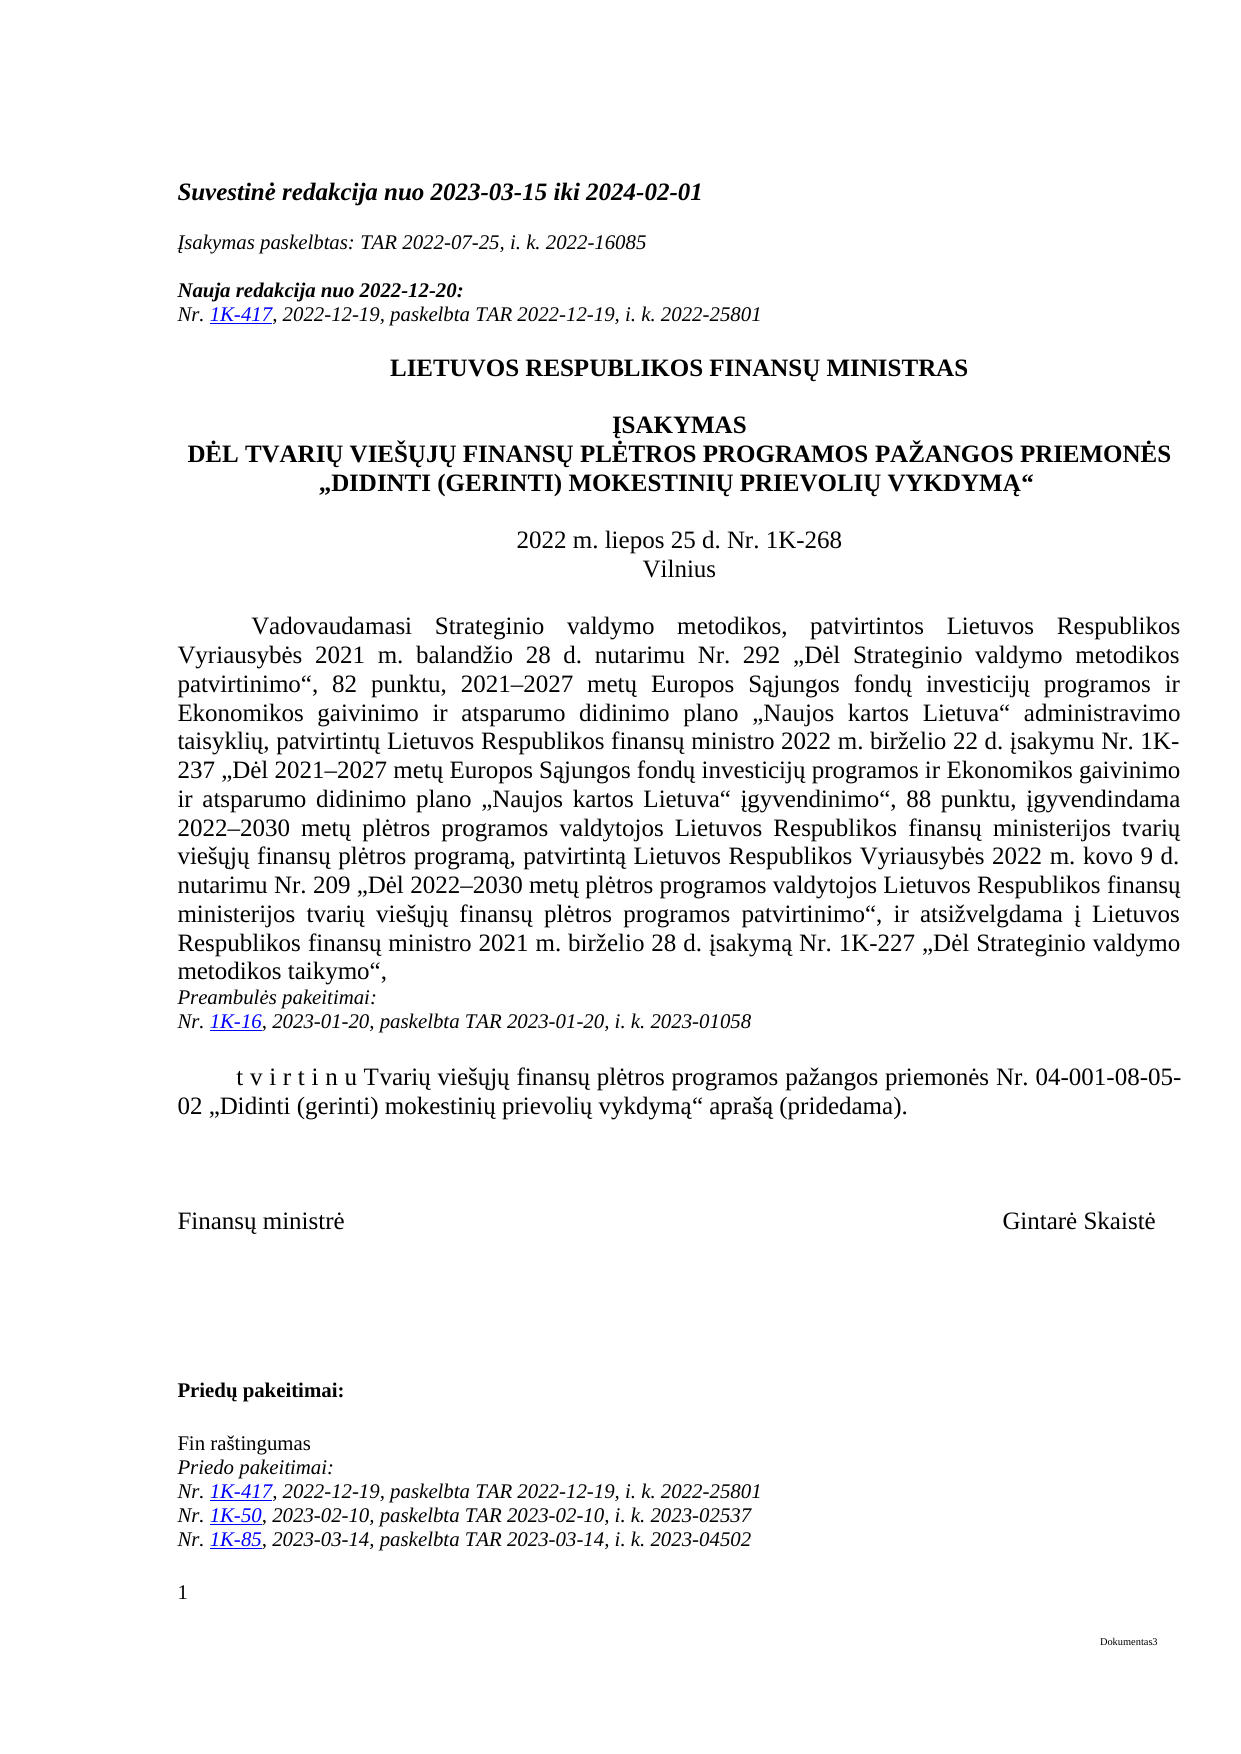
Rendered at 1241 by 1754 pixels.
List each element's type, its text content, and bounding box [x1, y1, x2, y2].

text Įsakymas paskelbtas: TAR 2022-07-25, i. k. 2022-16085 [177, 230, 1181, 254]
text t v i r t i n u Tvarių viešųjų finansų plėtros programos pažangos priemonės Nr. 04-001-08-05-02 „Didinti (gerinti) mokestinių prievolių vykdymą“ aprašą (pridedama). [177, 1062, 1181, 1119]
text Nr. 1K-417, 2022-12-19, paskelbta TAR 2022-12-19, i. k. 2022-25801 [177, 1479, 1181, 1503]
text LIETUVOS RESPUBLIKOS FINANSŲ MINISTRAS [177, 353, 1181, 381]
text Preambulės pakeitimai: [177, 985, 1181, 1009]
text 2022 m. liepos 25 d. Nr. 1K-268 [177, 525, 1181, 554]
text Suvestinė redakcija nuo 2023-03-15 iki 2024-02-01 [177, 177, 1181, 206]
text Vadovaudamasi Strateginio valdymo metodikos, patvirtintos Lietuvos Respublikos Vyriausybės 2021 m. balandžio 28 d. nutarimu Nr. 292 „Dėl Strateginio valdymo metodikos patvirtinimo“, 82 punktu, 2021–2027 metų Europos Sąjungos fondų investicijų programos ir Ekonomikos gaivinimo ir atsparumo didinimo plano „Naujos kartos Lietuva“ administravimo taisyklių, patvirtintų Lietuvos Respublikos finansų ministro 2022 m. birželio 22 d. įsakymu Nr. 1K-237 „Dėl 2021–2027 metų Europos Sąjungos fondų investicijų programos ir Ekonomikos gaivinimo ir atsparumo didinimo plano „Naujos kartos Lietuva“ įgyvendinimo“, 88 punktu, įgyvendindama 2022–2030 metų plėtros programos valdytojos Lietuvos Respublikos finansų ministerijos tvarių viešųjų finansų plėtros programą, patvirtintą Lietuvos Respublikos Vyriausybės 2022 m. kovo 9 d. nutarimu Nr. 209 „Dėl 2022–2030 metų plėtros programos valdytojos Lietuvos Respublikos finansų ministerijos tvarių viešųjų finansų plėtros programos patvirtinimo“, ir atsižvelgdama į Lietuvos Respublikos finansų ministro 2021 m. birželio 28 d. įsakymą Nr. 1K-227 „Dėl Strateginio valdymo metodikos taikymo“, [177, 611, 1181, 985]
text 1 [177, 1580, 1181, 1604]
text Finansų ministrė Gintarė Skaistė [177, 1206, 1181, 1234]
text DĖL TVARIŲ VIEŠŲJŲ FINANSŲ PLĖTROS PROGRAMOS PAŽANGOS PRIEMONĖS „DIDINTI (GERINTI) MOKESTINIŲ PRIEVOLIŲ VYKDYMĄ“ [177, 439, 1181, 496]
text Nr. 1K-16, 2023-01-20, paskelbta TAR 2023-01-20, i. k. 2023-01058 [177, 1009, 1181, 1033]
text Nr. 1K-85, 2023-03-14, paskelbta TAR 2023-03-14, i. k. 2023-04502 [177, 1527, 1181, 1551]
text Nr. 1K-50, 2023-02-10, paskelbta TAR 2023-02-10, i. k. 2023-02537 [177, 1503, 1181, 1527]
text ĮSAKYMAS [177, 410, 1181, 439]
text Vilnius [177, 554, 1181, 583]
text Nauja redakcija nuo 2022-12-20: [177, 278, 1181, 302]
text Nr. 1K-417, 2022-12-19, paskelbta TAR 2022-12-19, i. k. 2022-25801 [177, 302, 1181, 326]
text Priedo pakeitimai: [177, 1455, 1181, 1479]
text Priedų pakeitimai: [177, 1378, 1181, 1402]
text Fin raštingumas [177, 1431, 1181, 1455]
